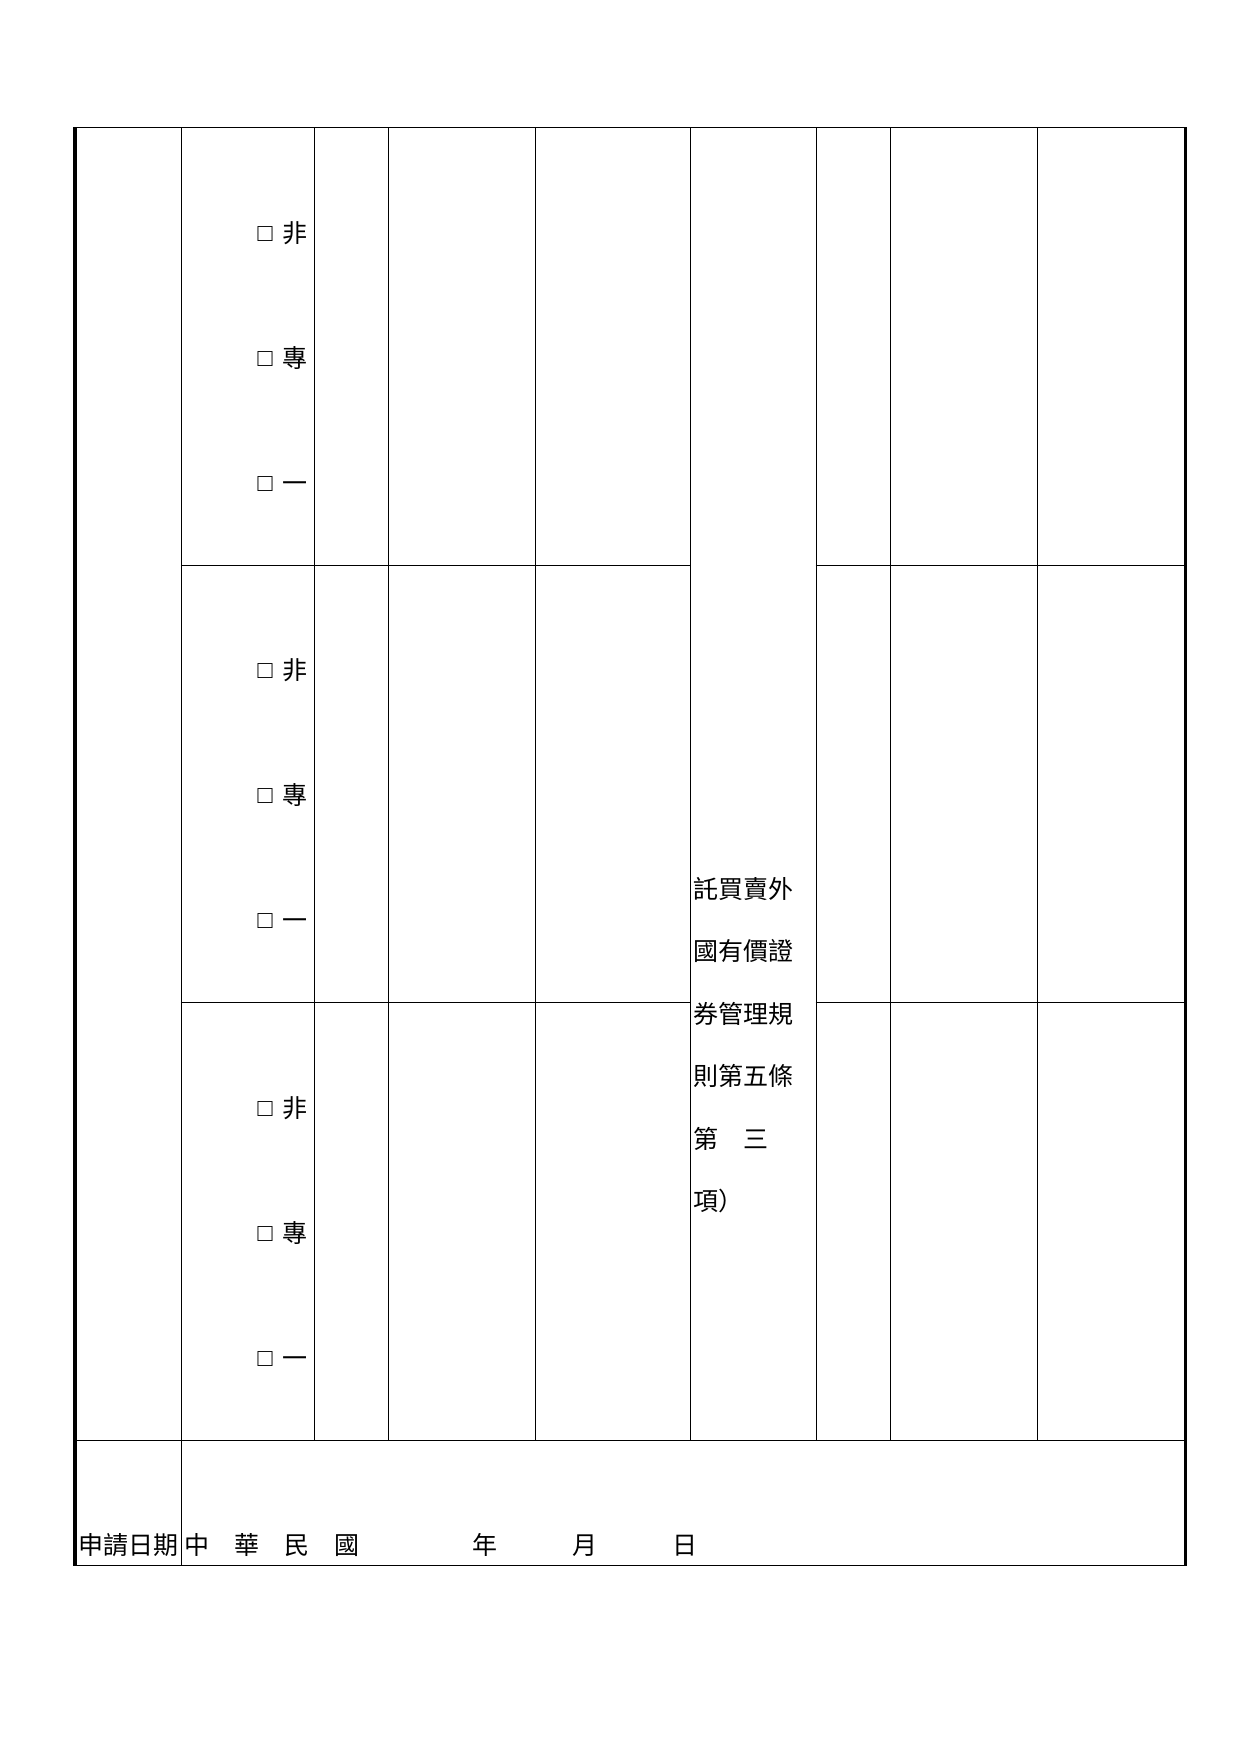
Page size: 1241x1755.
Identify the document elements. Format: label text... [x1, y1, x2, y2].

table_cell [891, 566, 1037, 1002]
table_cell [1038, 566, 1184, 1002]
table_cell [389, 1003, 535, 1439]
table_cell 託買賣外國有價證券管理規則第五條第 三項） [691, 128, 816, 1439]
table_cell [389, 128, 535, 564]
table_cell [315, 128, 388, 564]
table_cell 申請日期 [77, 1441, 181, 1564]
table_cell 非專業投資人 專業機構投資人 一般專業投資人 [182, 1003, 314, 1439]
table_cell [1038, 1003, 1184, 1439]
table_cell [536, 566, 690, 1002]
table_cell 中 華 民 國 年 月 日 [182, 1441, 1184, 1564]
table_cell [77, 128, 181, 1439]
table_cell [891, 1003, 1037, 1439]
table_cell 非專業投資人 專業機構投資人 一般專業投資人 [182, 566, 314, 1002]
table_cell [1038, 128, 1184, 564]
table_cell [315, 566, 388, 1002]
table_cell [536, 1003, 690, 1439]
table_cell [817, 128, 890, 564]
table_cell [891, 128, 1037, 564]
table_cell [389, 566, 535, 1002]
table_cell [315, 1003, 388, 1439]
table_cell [817, 1003, 890, 1439]
table_cell 非專業投資人 專業機構投資人 一般專業投資人 [182, 128, 314, 564]
table_cell [817, 566, 890, 1002]
table_cell [536, 128, 690, 564]
